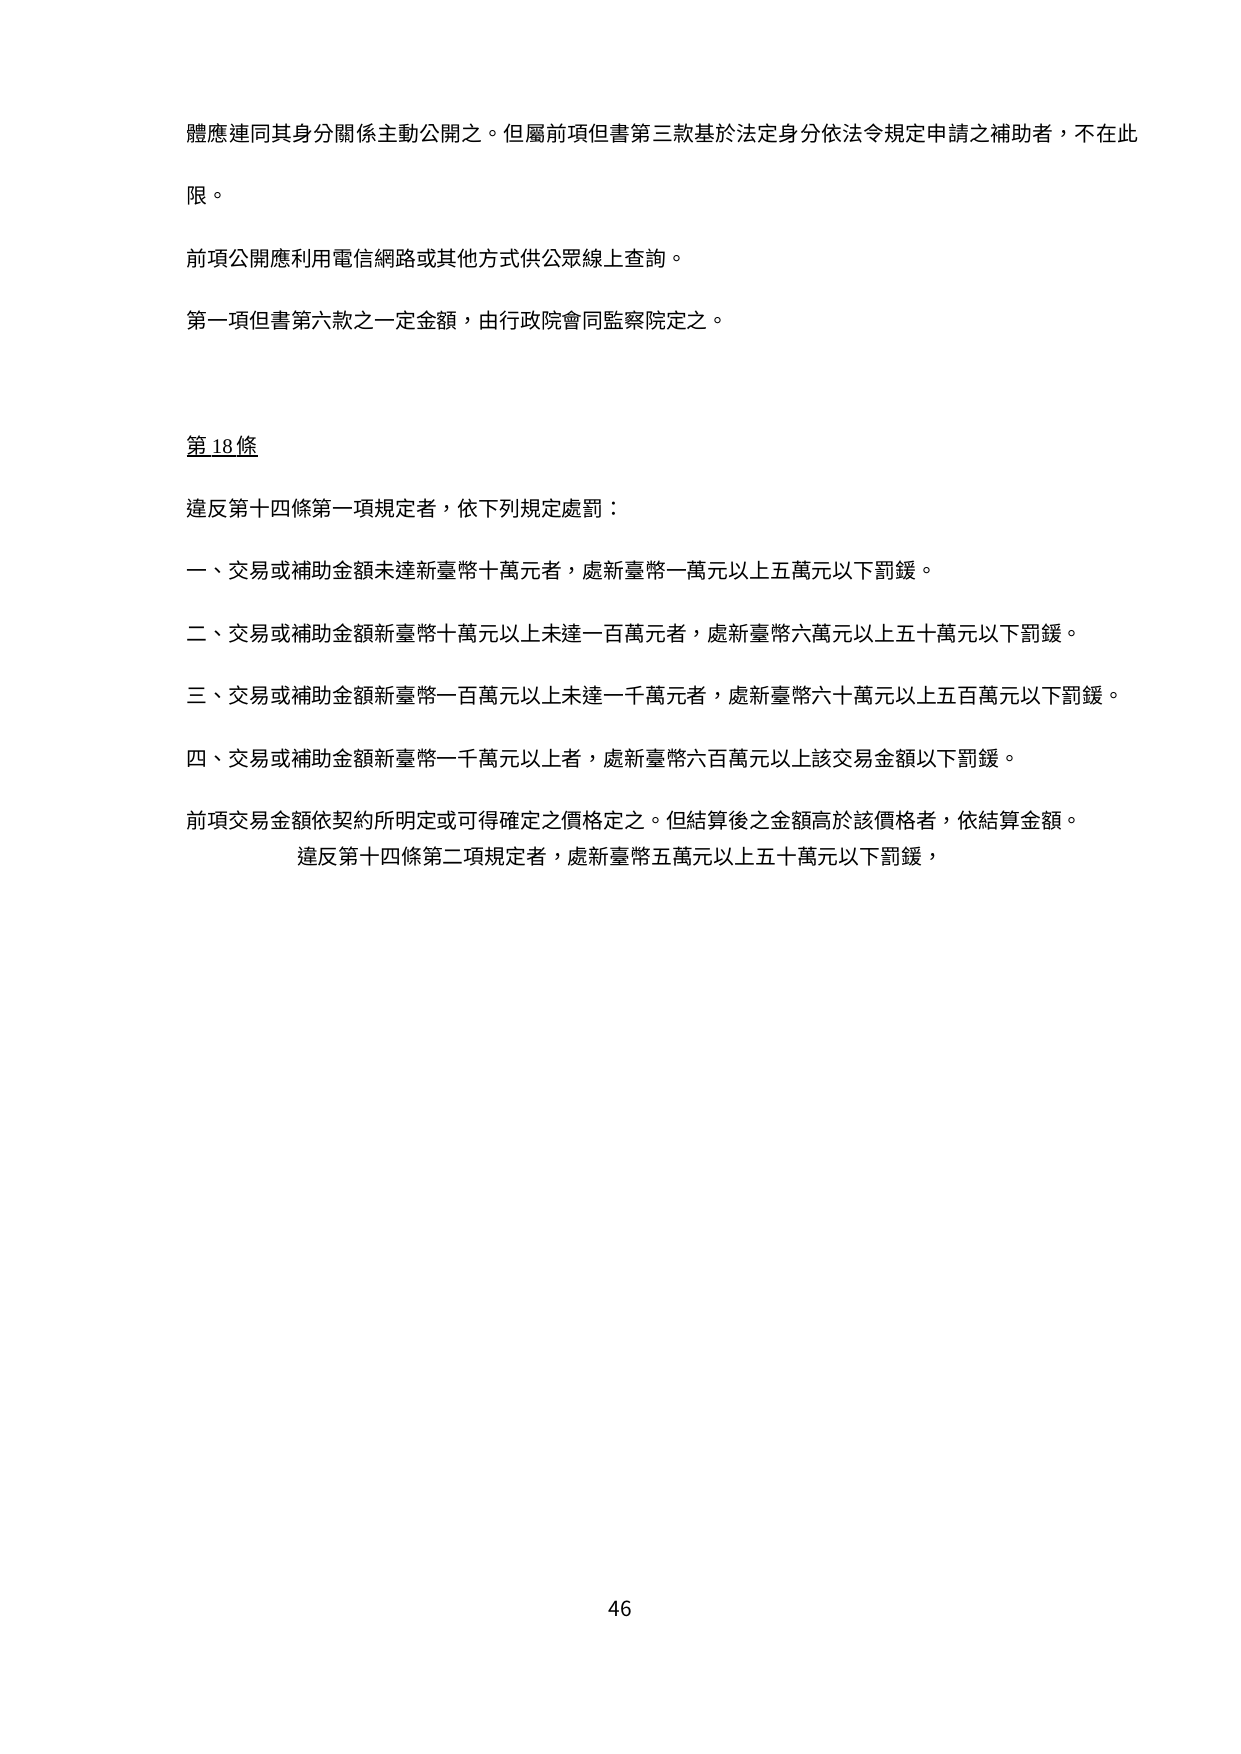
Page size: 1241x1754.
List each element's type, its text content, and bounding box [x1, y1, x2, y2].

text 二、交易或補助金額新臺幣十萬元以上未達一百萬元者，處新臺幣六萬元以上五十萬元以下罰鍰。 [187, 590, 1142, 653]
text 違反第十四條第二項規定者，處新臺幣五萬元以上五十萬元以下罰鍰， [98, 840, 1142, 871]
text 前項交易金額依契約所明定或可得確定之價格定之。但結算後之金額高於該價格者，依結算金額。 [187, 778, 1142, 840]
text 三、交易或補助金額新臺幣一百萬元以上未達一千萬元者，處新臺幣六十萬元以上五百萬元以下罰鍰。 [187, 653, 1142, 715]
text 違反第十四條第一項規定者，依下列規定處罰： [187, 465, 1142, 528]
text 第一項但書第六款之一定金額，由行政院會同監察院定之。 [187, 278, 1142, 340]
text 一、交易或補助金額未達新臺幣十萬元者，處新臺幣一萬元以上五萬元以下罰鍰。 [187, 528, 1142, 590]
text 四、交易或補助金額新臺幣一千萬元以上者，處新臺幣六百萬元以上該交易金額以下罰鍰。 [187, 715, 1142, 778]
text 體應連同其身分關係主動公開之。但屬前項但書第三款基於法定身分依法令規定申請之補助者，不在此限。 [187, 90, 1142, 215]
text 第18條 [187, 403, 1142, 465]
text 前項公開應利用電信網路或其他方式供公眾線上查詢。 [187, 215, 1142, 278]
